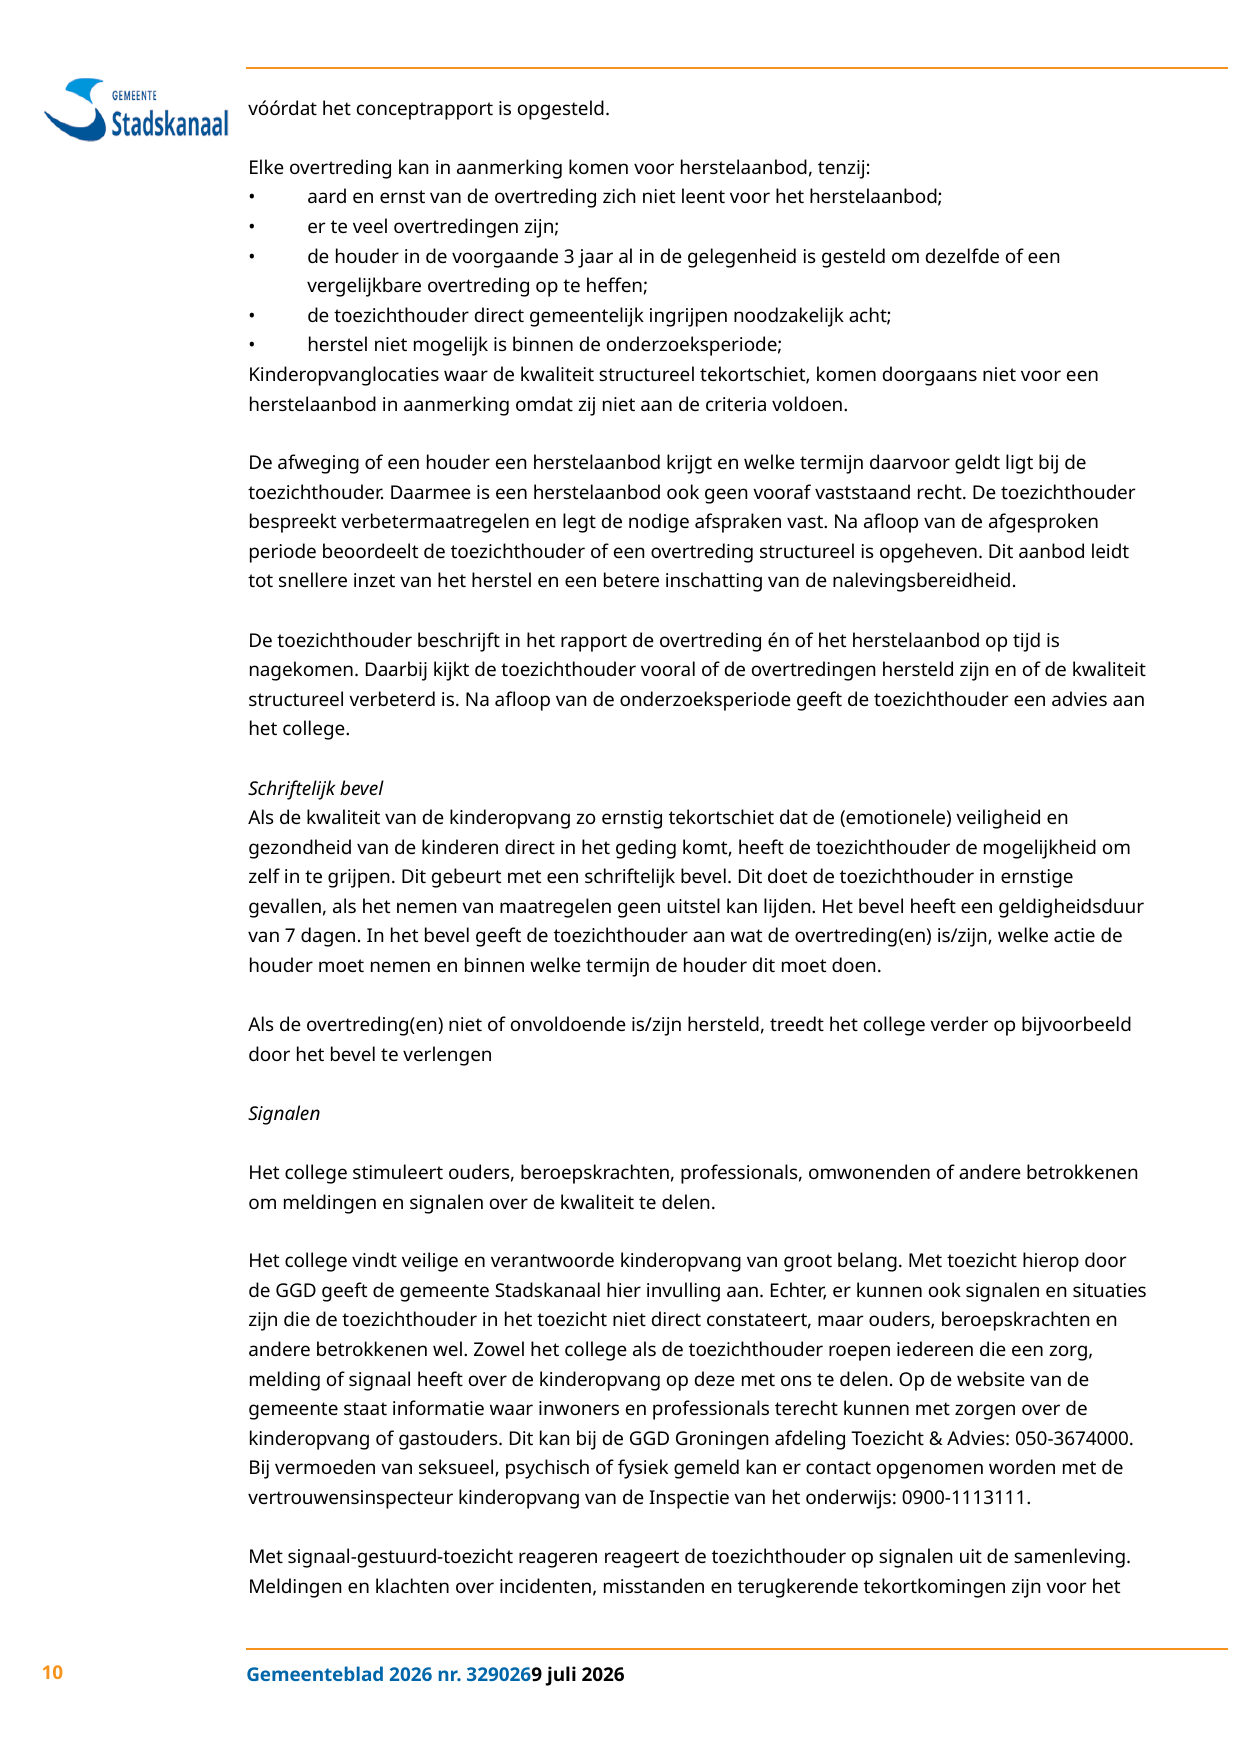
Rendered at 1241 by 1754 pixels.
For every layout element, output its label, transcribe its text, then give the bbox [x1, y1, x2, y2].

text vóórdat het conceptrapport is opgesteld. [248, 95, 1152, 121]
text De toezichthouder beschrijft in het rapport de overtreding én of het herstelaanbod op tijd is nagekomen. Daarbij kijkt de toezichthouder vooral of de overtredingen hersteld zijn en of de kwaliteit structureel verbeterd is. Na afloop van de onderzoeksperiode geeft de toezichthouder een advies aan het college. [248, 627, 1152, 741]
text Signalen [248, 1100, 1152, 1126]
text Met signaal-gestuurd-toezicht reageren reageert de toezichthouder op signalen uit de samenleving. Meldingen en klachten over incidenten, misstanden en terugkerende tekortkomingen zijn voor het [248, 1543, 1152, 1599]
picture [41, 47, 231, 172]
table_header Elke overtreding kan in aanmerking komen voor herstelaanbod, tenzij: aard en ernst van de overtreding zich niet leent voor het herstelaanbod; er te veel overtredingen zijn; de houder in de voorgaande 3 jaar al in de gelegenheid is gesteld om dezelfde of een vergelijkbare overtreding op te heffen; de toezichthouder direct gemeentelijk ingrijpen noodzakelijk acht; herstel niet mogelijk is binnen de onderzoeksperiode; Kinderopvanglocaties waar de kwaliteit structureel tekortschiet, komen doorgaans niet voor een herstelaanbod in aanmerking omdat zij niet aan de criteria voldoen. [248, 154, 1152, 416]
text Het college vindt veilige en verantwoorde kinderopvang van groot belang. Met toezicht hierop door de GGD geeft de gemeente Stadskanaal hier invulling aan. Echter, er kunnen ook signalen en situaties zijn die de toezichthouder in het toezicht niet direct constateert, maar ouders, beroepskrachten en andere betrokkenen wel. Zowel het college als de toezichthouder roepen iedereen die een zorg, melding of signaal heeft over de kinderopvang op deze met ons te delen. Op de website van de gemeente staat informatie waar inwoners en professionals terecht kunnen met zorgen over de kinderopvang of gastouders. Dit kan bij de GGD Groningen afdeling Toezicht & Advies: 050-3674000. Bij vermoeden van seksueel, psychisch of fysiek gemeld kan er contact opgenomen worden met de vertrouwensinspecteur kinderopvang van de Inspectie van het onderwijs: 0900-1113111. [248, 1247, 1152, 1510]
text Schriftelijk bevel [248, 775, 1152, 800]
text Als de overtreding(en) niet of onvoldoende is/zijn hersteld, treedt het college verder op bijvoorbeeld door het bevel te verlengen [248, 1011, 1152, 1067]
text De afweging of een houder een herstelaanbod krijgt en welke termijn daarvoor geldt ligt bij de toezichthouder. Daarmee is een herstelaanbod ook geen vooraf vaststaand recht. De toezichthouder bespreekt verbetermaatregelen en legt de nodige afspraken vast. Na afloop van de afgesproken periode beoordeelt de toezichthouder of een overtreding structureel is opgeheven. Dit aanbod leidt tot snellere inzet van het herstel en een betere inschatting van de nalevingsbereidheid. [248, 449, 1152, 593]
text Als de kwaliteit van de kinderopvang zo ernstig tekortschiet dat de (emotionele) veiligheid en gezondheid van de kinderen direct in het geding komt, heeft de toezichthouder de mogelijkheid om zelf in te grijpen. Dit gebeurt met een schriftelijk bevel. Dit doet de toezichthouder in ernstige gevallen, als het nemen van maatregelen geen uitstel kan lijden. Het bevel heeft een geldigheidsduur van 7 dagen. In het bevel geeft de toezichthouder aan wat de overtreding(en) is/zijn, welke actie de houder moet nemen en binnen welke termijn de houder dit moet doen. [248, 804, 1152, 978]
table_header Het college stimuleert ouders, beroepskrachten, professionals, omwonenden of andere betrokkenen om meldingen en signalen over de kwaliteit te delen. [248, 1159, 1152, 1215]
